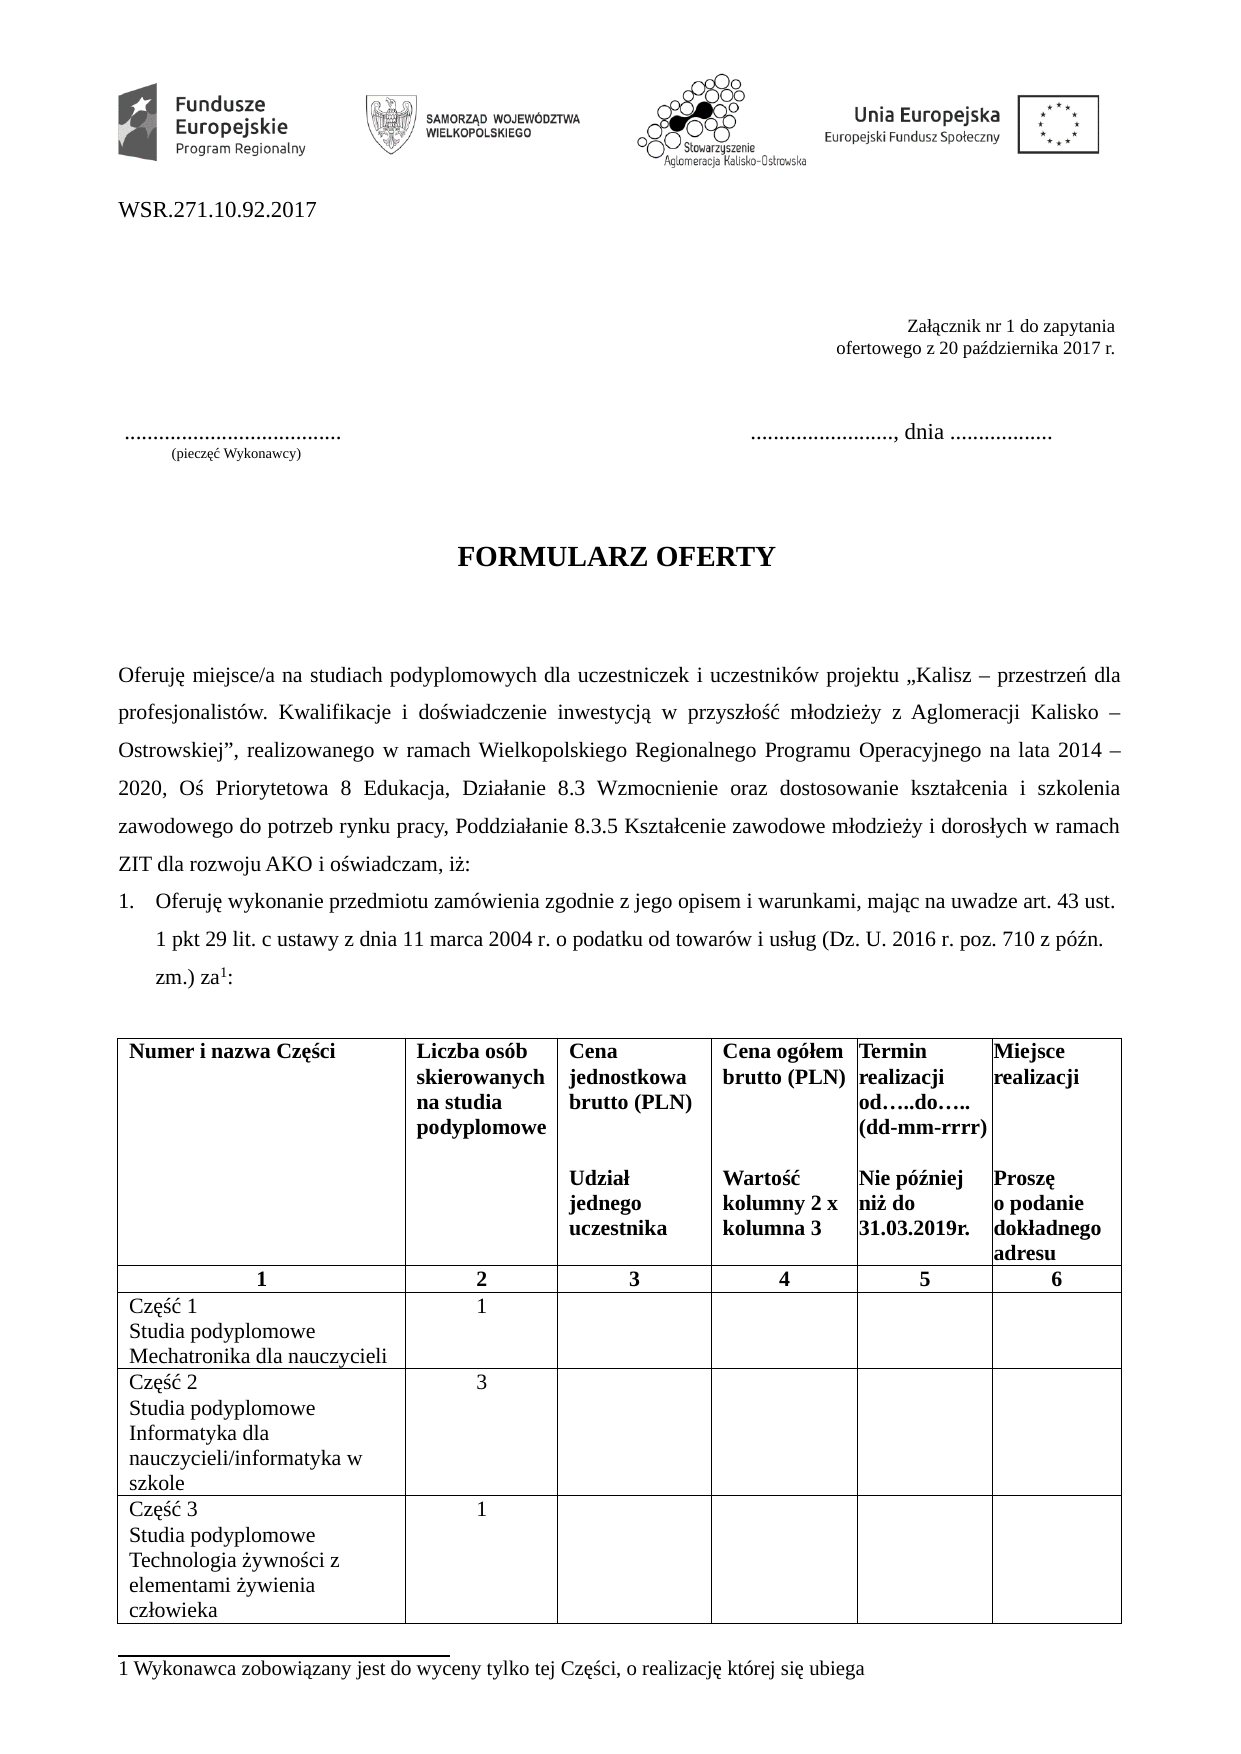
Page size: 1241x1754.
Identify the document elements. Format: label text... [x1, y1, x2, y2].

text Załącznik nr 1 do zapytania ofertowego z 20 października 2017 r. [118, 315, 1115, 358]
table_cell [858, 1369, 992, 1495]
table_header Numer i nazwa Części [118, 1039, 405, 1265]
table_cell [558, 1496, 711, 1622]
table_cell 1 [406, 1496, 557, 1622]
table_header Liczba osób skierowanych na studia podyplomowe [406, 1039, 557, 1265]
table_cell Część 2 Studia podyplomowe Informatyka dla nauczycieli/informatyka w szkole [118, 1369, 405, 1495]
list Oferuję wykonanie przedmiotu zamówienia zgodnie z jego opisem i warunkami, mając na uwadze art. 43 ust. 1 pkt 29 lit. c ustawy z dnia 11 marca 2004 r. o podatku od towarów i usług (Dz. U. 2016 r. poz. 710 z późn. zm.) za: [118, 888, 1122, 989]
text ...................................... ........................., dnia .................. [124, 418, 1115, 445]
table_header Cena ogółem brutto (PLN) Wartość kolumny 2 x kolumna 3 [712, 1039, 857, 1265]
table_cell [558, 1369, 711, 1495]
table_header Cena jednostkowa brutto (PLN) Udział jednego uczestnika [558, 1039, 711, 1265]
table_cell 1 [406, 1293, 557, 1368]
table_cell 6 [993, 1266, 1121, 1292]
list Wykonawca zobowiązany jest do wyceny tylko tej Części, o realizację której się ubiega [118, 1656, 1122, 1680]
table_cell 3 [406, 1369, 557, 1495]
table_cell [858, 1496, 992, 1622]
text (pieczęć Wykonawcy) [124, 445, 1115, 471]
table_cell Część 3 Studia podyplomowe Technologia żywności z elementami żywienia człowieka [118, 1496, 405, 1622]
table_cell 3 [558, 1266, 711, 1292]
table_cell [712, 1496, 857, 1622]
table_cell [558, 1293, 711, 1368]
table_cell [712, 1369, 857, 1495]
table_cell Część 1 Studia podyplomowe Mechatronika dla nauczycieli [118, 1293, 405, 1368]
table_cell [993, 1369, 1121, 1495]
table_header Termin realizacji od…..do….. (dd-mm-rrrr) Nie później niż do 31.03.2019r. [858, 1039, 992, 1265]
table_cell 5 [858, 1266, 992, 1292]
table_header Miejsce realizacji Proszę o podanie dokładnego adresu [993, 1039, 1121, 1265]
table_cell [712, 1293, 857, 1368]
text Oferuję miejsce/a na studiach podyplomowych dla uczestniczek i uczestników projektu „Kalisz – przestrzeń dla profesjonalistów. Kwalifikacje i doświadczenie inwestycją w przyszłość młodzieży z Aglomeracji Kalisko – Ostrowskiej”, realizowanego w ramach Wielkopolskiego Regionalnego Programu Operacyjnego na lata 2014 – 2020, Oś Priorytetowa 8 Edukacja, Działanie 8.3 Wzmocnienie oraz dostosowanie kształcenia i szkolenia zawodowego do potrzeb rynku pracy, Poddziałanie 8.3.5 Kształcenie zawodowe młodzieży i dorosłych w ramach ZIT dla rozwoju AKO i oświadczam, iż: [118, 662, 1122, 876]
table_cell 1 [118, 1266, 405, 1292]
text FORMULARZ OFERTY [118, 539, 1115, 573]
table_cell 2 [406, 1266, 557, 1292]
table_cell [993, 1496, 1121, 1622]
table_cell 4 [712, 1266, 857, 1292]
table_cell [993, 1293, 1121, 1368]
table_cell [858, 1293, 992, 1368]
